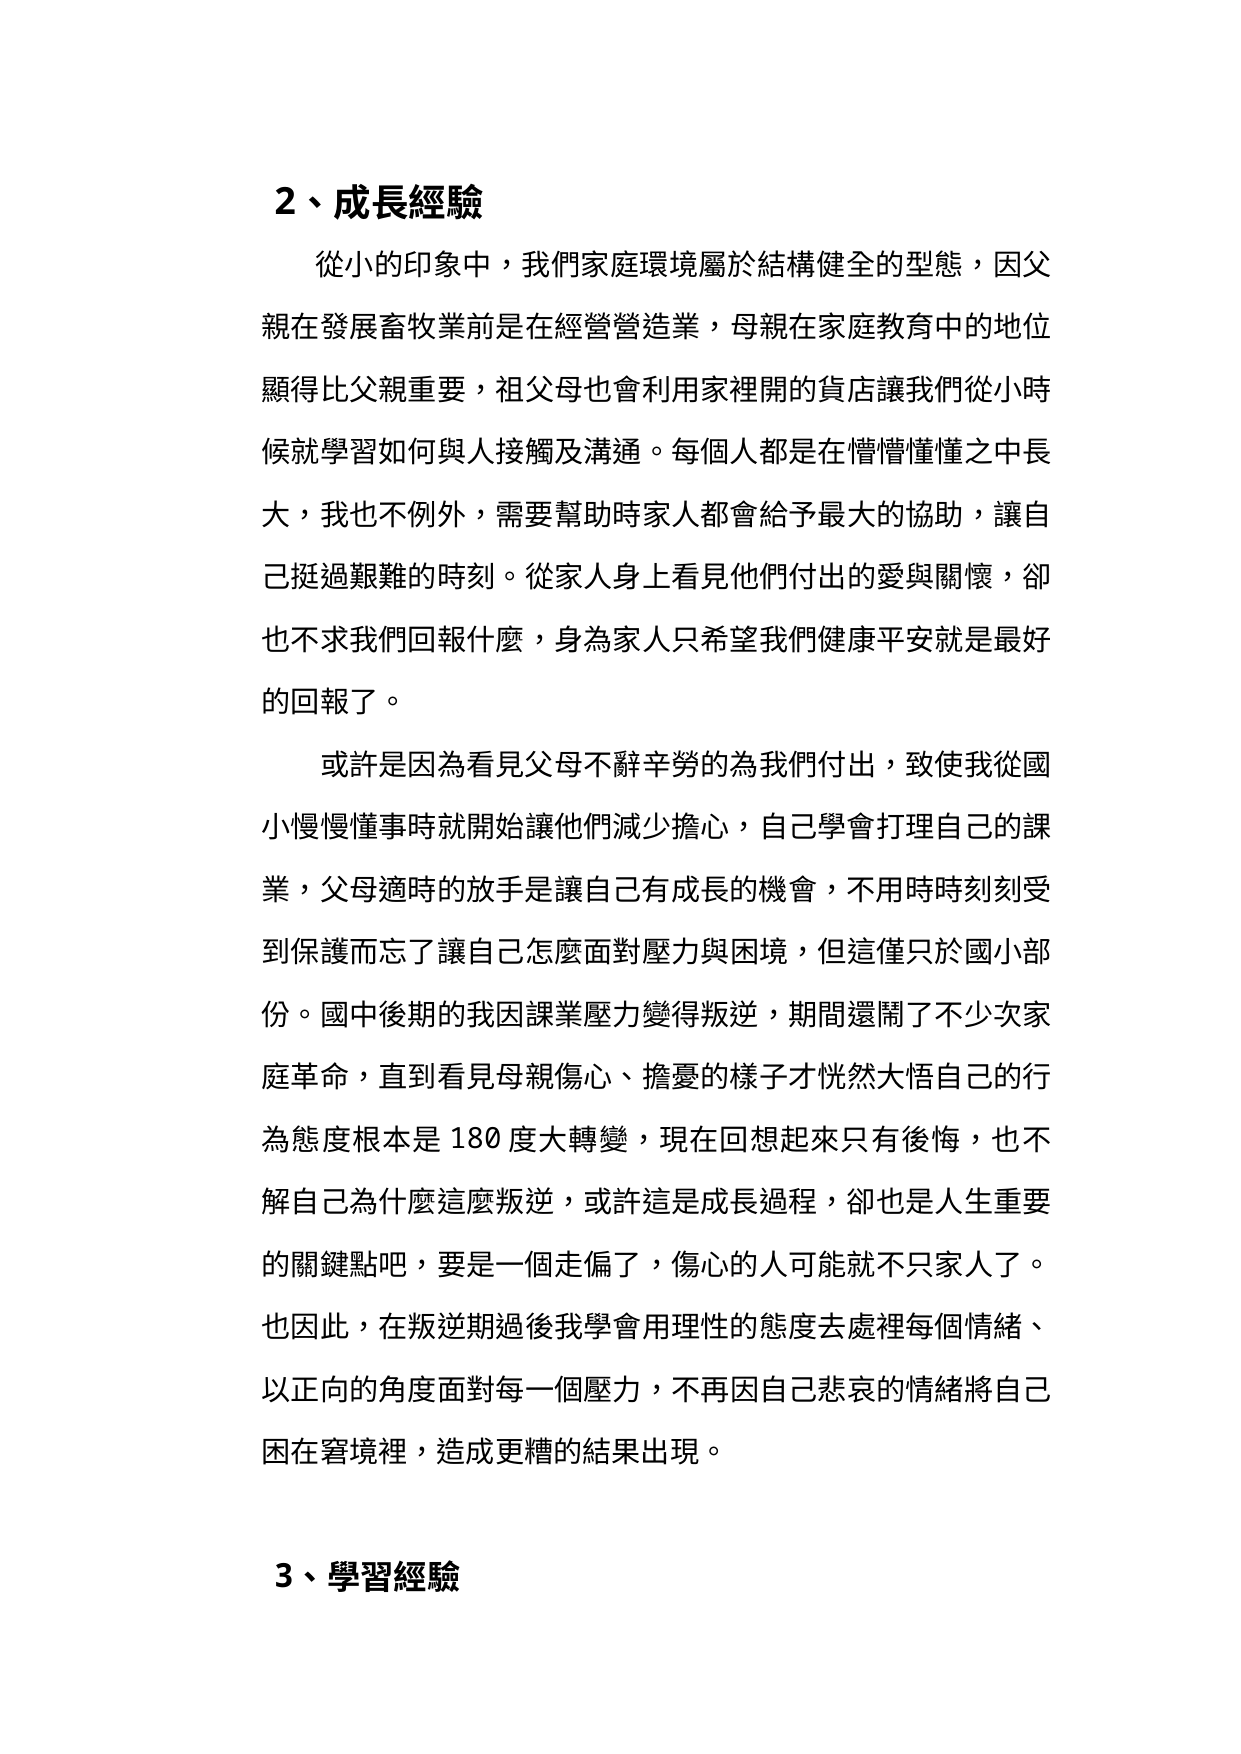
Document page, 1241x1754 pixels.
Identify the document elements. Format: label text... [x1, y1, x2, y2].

text 或許是因為看見父母不辭辛勞的為我們付出，致使我從國小慢慢懂事時就開始讓他們減少擔心，自己學會打理自己的課業，父母適時的放手是讓自己有成長的機會，不用時時刻刻受到保護而忘了讓自己怎麼面對壓力與困境，但這僅只於國小部份。國中後期的我因課業壓力變得叛逆，期間還鬧了不少次家庭革命，直到看見母親傷心、擔憂的樣子才恍然大悟自己的行為態度根本是180度大轉變，現在回想起來只有後悔，也不解自己為什麼這麼叛逆，或許這是成長過程，卻也是人生重要的關鍵點吧，要是一個走偏了，傷心的人可能就不只家人了。也因此，在叛逆期過後我學會用理性的態度去處裡每個情緒、以正向的角度面對每一個壓力，不再因自己悲哀的情緒將自己困在窘境裡，造成更糟的結果出現。 [261, 721, 1053, 1471]
list 學習經驗 [274, 1533, 1053, 1596]
text 從小的印象中，我們家庭環境屬於結構健全的型態，因父親在發展畜牧業前是在經營營造業，母親在家庭教育中的地位顯得比父親重要，祖父母也會利用家裡開的貨店讓我們從小時候就學習如何與人接觸及溝通。每個人都是在懵懵懂懂之中長大，我也不例外，需要幫助時家人都會給予最大的協助，讓自己挺過艱難的時刻。從家人身上看見他們付出的愛與關懷，卻也不求我們回報什麼，身為家人只希望我們健康平安就是最好的回報了。 [261, 221, 1053, 721]
list 成長經驗 [274, 158, 1053, 221]
